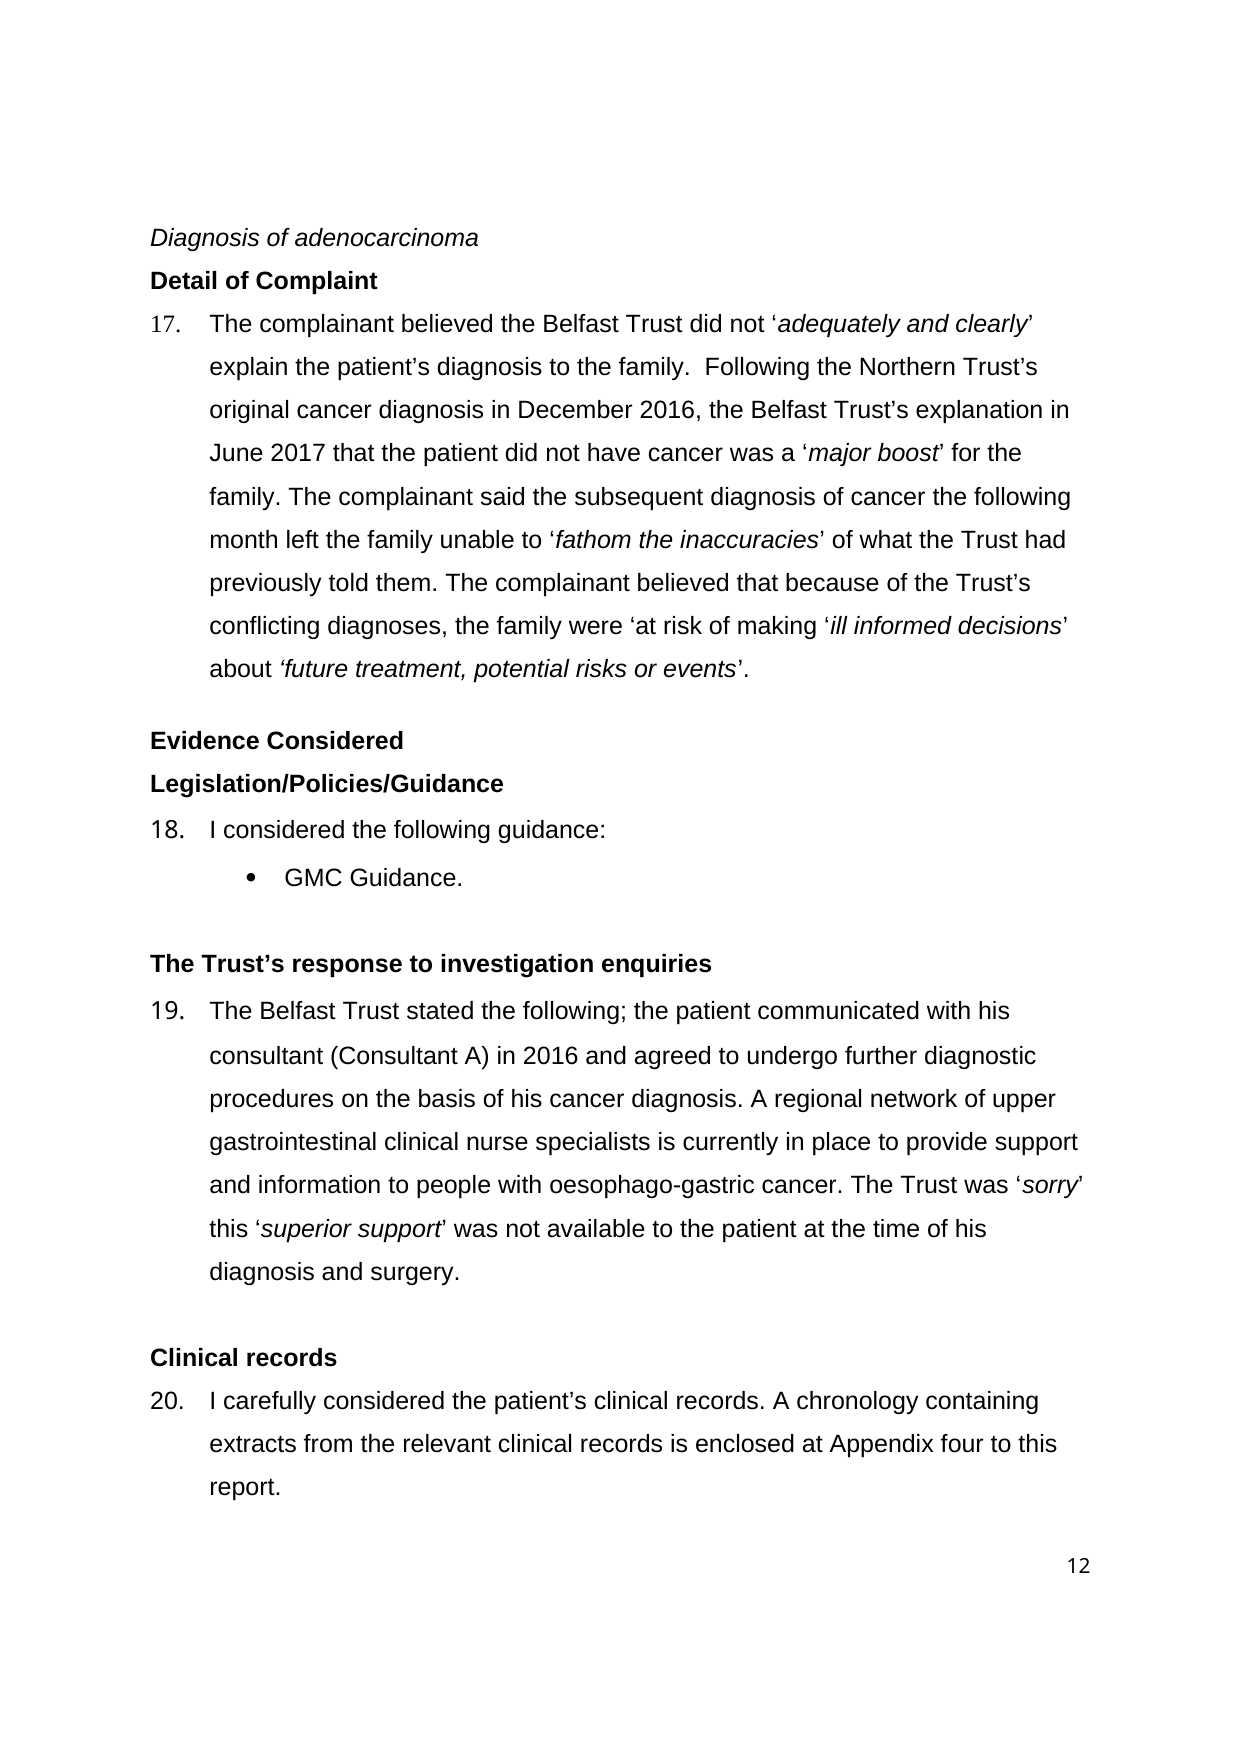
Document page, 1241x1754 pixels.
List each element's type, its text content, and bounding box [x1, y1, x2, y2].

list GMC Guidance. [247, 863, 1090, 892]
text Legislation/Policies/Guidance [150, 769, 1090, 798]
text Diagnosis of adenocarcinoma [150, 223, 1090, 251]
list I considered the following guidance: [150, 812, 1090, 846]
list I carefully considered the patient’s clinical records. A chronology containing extracts from the relevant clinical records is enclosed at Appendix four to this report. [150, 1386, 1090, 1501]
text Detail of Complaint [150, 266, 1090, 294]
text The Trust’s response to investigation enquiries [150, 949, 1090, 978]
list The Belfast Trust stated the following; the patient communicated with his consultant (Consultant A) in 2016 and agreed to undergo further diagnostic procedures on the basis of his cancer diagnosis. A regional network of upper gastrointestinal clinical nurse specialists is currently in place to provide support and information to people with oesophago-gastric cancer. The Trust was ‘sorry’ this ‘superior support’ was not available to the patient at the time of his diagnosis and surgery. [150, 993, 1090, 1285]
text Clinical records [150, 1343, 1090, 1372]
list The complainant believed the Belfast Trust did not ‘adequately and clearly’ explain the patient’s diagnosis to the family. Following the Northern Trust’s original cancer diagnosis in December 2016, the Belfast Trust’s explanation in June 2017 that the patient did not have cancer was a ‘major boost’ for the family. The complainant said the subsequent diagnosis of cancer the following month left the family unable to ‘fathom the inaccuracies’ of what the Trust had previously told them. The complainant believed that because of the Trust’s conflicting diagnoses, the family were ‘at risk of making ‘ill informed decisions’ about ‘future treatment, potential risks or events’. [150, 309, 1090, 683]
text Evidence Considered [150, 726, 1090, 754]
